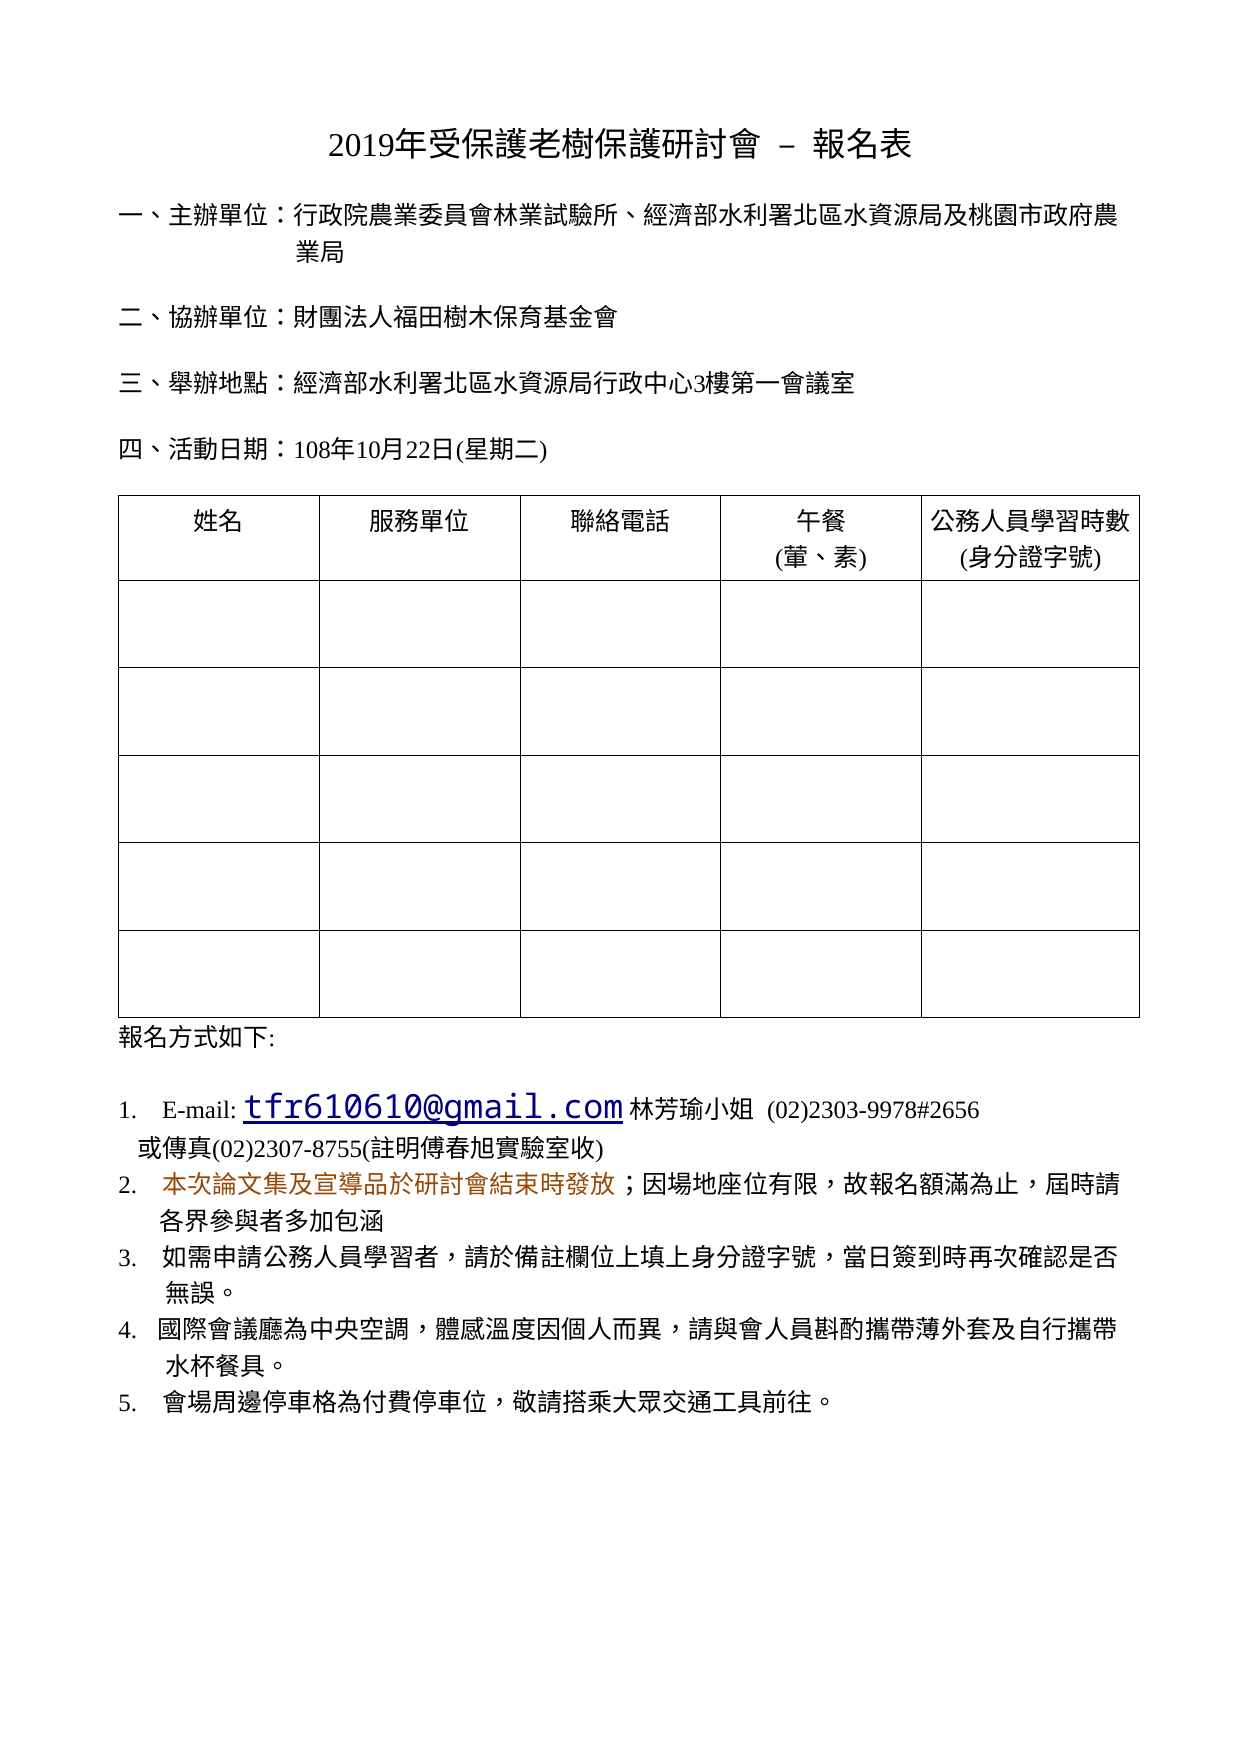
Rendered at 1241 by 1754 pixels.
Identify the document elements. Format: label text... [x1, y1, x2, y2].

text 四、活動日期：108年10月22日(星期二) [118, 429, 1122, 466]
table_cell [320, 843, 520, 929]
table_cell [119, 756, 319, 842]
table_cell [521, 843, 720, 929]
text 4. 國際會議廳為中央空調，體感溫度因個人而異，請與會人員斟酌攜帶薄外套及自行攜帶水杯餐具。 [118, 1310, 1122, 1382]
text 2. 本次論文集及宣導品於研討會結束時發放；因場地座位有限，故報名額滿為止，屆時請各界參與者多加包涵 [118, 1165, 1122, 1237]
text 三、舉辦地點：經濟部水利署北區水資源局行政中心3樓第一會議室 [118, 363, 1122, 400]
table_header 午餐 (葷、素) [721, 496, 921, 579]
table_cell [320, 931, 520, 1017]
text 一、主辦單位：行政院農業委員會林業試驗所、經濟部水利署北區水資源局及桃園市政府農業局 [118, 196, 1122, 268]
table_cell [721, 581, 921, 667]
table_cell [119, 931, 319, 1017]
text 2019年受保護老樹保護研討會 – 報名表 [118, 118, 1122, 166]
text 5. 會場周邊停車格為付費停車位，敬請搭乘大眾交通工具前往。 [118, 1382, 1122, 1419]
text 或傳真(02)2307-8755(註明傅春旭實驗室收) [118, 1129, 1122, 1165]
table_cell [320, 581, 520, 667]
table_header 公務人員學習時數 (身分證字號) [922, 496, 1139, 579]
text 二、協辦單位：財團法人福田樹木保育基金會 [118, 298, 1122, 334]
table_header 聯絡電話 [521, 496, 720, 579]
table_cell [521, 668, 720, 754]
text 3. 如需申請公務人員學習者，請於備註欄位上填上身分證字號，當日簽到時再次確認是否無誤。 [118, 1237, 1122, 1310]
table_cell [521, 756, 720, 842]
text 報名方式如下: [118, 1018, 1122, 1054]
table_cell [922, 581, 1139, 667]
table_cell [721, 931, 921, 1017]
table_cell [119, 843, 319, 929]
table_cell [721, 668, 921, 754]
table_cell [119, 581, 319, 667]
table_cell [721, 843, 921, 929]
table_cell [922, 756, 1139, 842]
table_cell [320, 756, 520, 842]
table_cell [521, 931, 720, 1017]
table_cell [320, 668, 520, 754]
table_cell [922, 668, 1139, 754]
table_cell [521, 581, 720, 667]
table_header 服務單位 [320, 496, 520, 579]
table_cell [922, 843, 1139, 929]
table_cell [721, 756, 921, 842]
text 1. E-mail: tfr610610@gmail.com 林芳瑜小姐 (02)2303-9978#2656 [118, 1083, 1122, 1129]
table_header 姓名 [119, 496, 319, 579]
table_cell [119, 668, 319, 754]
table_cell [922, 931, 1139, 1017]
